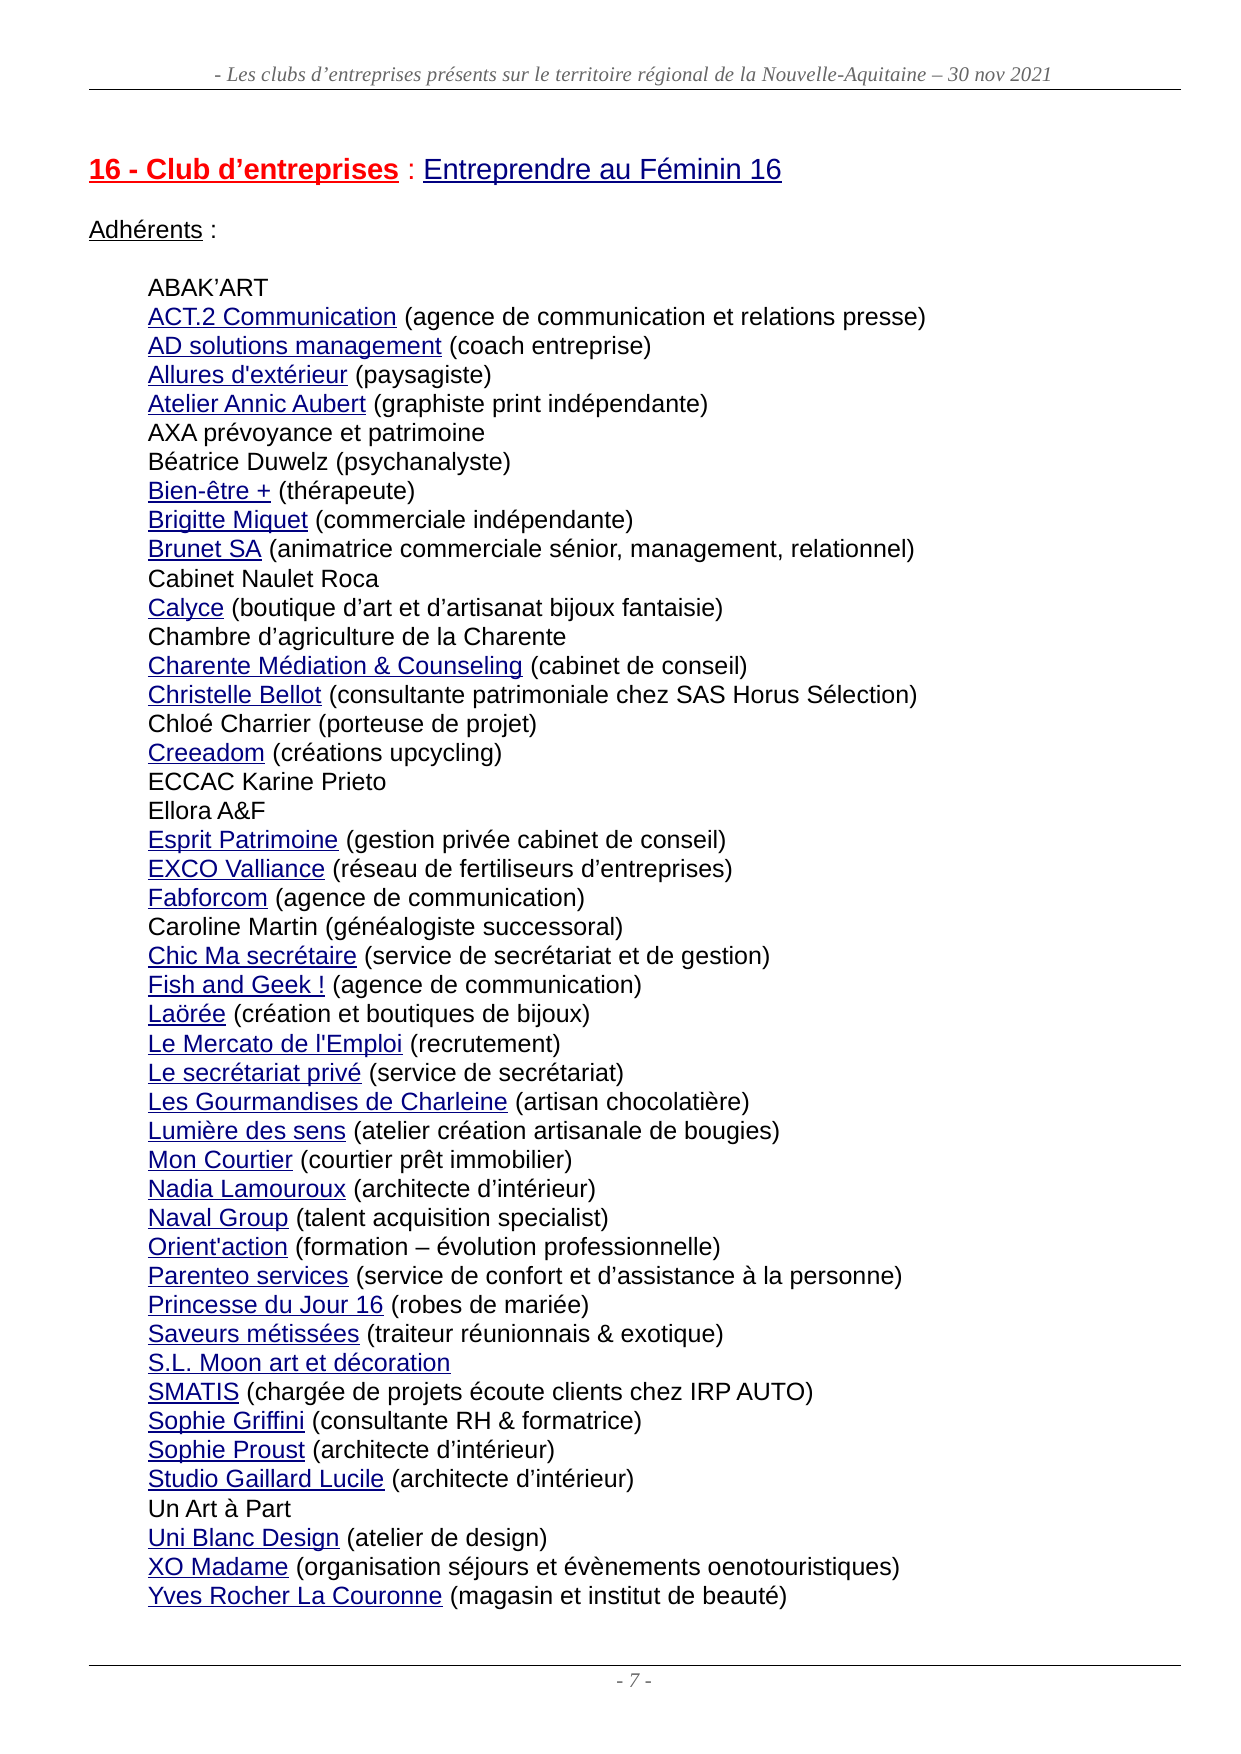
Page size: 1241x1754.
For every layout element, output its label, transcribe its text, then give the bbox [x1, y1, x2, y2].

text Naval Group (talent acquisition specialist) [148, 1203, 1181, 1232]
text Allures d'extérieur (paysagiste) [148, 360, 1181, 389]
text Ellora A&F [148, 796, 1181, 825]
text Christelle Bellot (consultante patrimoniale chez SAS Horus Sélection) [148, 680, 1181, 709]
text AXA prévoyance et patrimoine [148, 418, 1181, 447]
text Chambre d’agriculture de la Charente [148, 622, 1181, 651]
text Atelier Annic Aubert (graphiste print indépendante) [148, 389, 1181, 418]
text S.L. Moon art et décoration [148, 1348, 1181, 1377]
text Laörée (création et boutiques de bijoux) [148, 999, 1181, 1028]
text XO Madame (organisation séjours et évènements oenotouristiques) [148, 1552, 1181, 1581]
text Béatrice Duwelz (psychanalyste) [148, 447, 1181, 476]
text Les Gourmandises de Charleine (artisan chocolatière) [148, 1087, 1181, 1116]
text Brigitte Miquet (commerciale indépendante) [148, 505, 1181, 534]
text SMATIS (chargée de projets écoute clients chez IRP AUTO) [148, 1377, 1181, 1406]
text Fish and Geek ! (agence de communication) [148, 970, 1181, 999]
text ABAK’ART [148, 273, 1181, 302]
text Cabinet Naulet Roca [148, 563, 1181, 592]
text Parenteo services (service de confort et d’assistance à la personne) [148, 1261, 1181, 1290]
text Uni Blanc Design (atelier de design) [148, 1522, 1181, 1552]
text Bien-être + (thérapeute) [148, 476, 1181, 505]
text EXCO Valliance (réseau de fertiliseurs d’entreprises) [148, 854, 1181, 883]
text 16 - Club d’entreprises : Entreprendre au Féminin 16 [88, 152, 1181, 186]
text Studio Gaillard Lucile (architecte d’intérieur) [148, 1464, 1181, 1493]
text Creeadom (créations upcycling) [148, 738, 1181, 767]
text ECCAC Karine Prieto [148, 767, 1181, 796]
text ACT.2 Communication (agence de communication et relations presse) [148, 302, 1181, 331]
text Saveurs métissées (traiteur réunionnais & exotique) [148, 1319, 1181, 1348]
text AD solutions management (coach entreprise) [148, 331, 1181, 360]
text Caroline Martin (généalogiste successoral) [148, 912, 1181, 941]
text Yves Rocher La Couronne (magasin et institut de beauté) [148, 1581, 1181, 1610]
text Un Art à Part [148, 1493, 1181, 1522]
text Mon Courtier (courtier prêt immobilier) [148, 1145, 1181, 1174]
text Nadia Lamouroux (architecte d’intérieur) [148, 1174, 1181, 1203]
text Lumière des sens (atelier création artisanale de bougies) [148, 1116, 1181, 1145]
text Le secrétariat privé (service de secrétariat) [148, 1057, 1181, 1087]
text Charente Médiation & Counseling (cabinet de conseil) [148, 651, 1181, 680]
text Sophie Griffini (consultante RH & formatrice) [148, 1406, 1181, 1435]
text Orient'action (formation – évolution professionnelle) [148, 1232, 1181, 1261]
text Calyce (boutique d’art et d’artisanat bijoux fantaisie) [148, 592, 1181, 622]
text Brunet SA (animatrice commerciale sénior, management, relationnel) [148, 534, 1181, 563]
text Esprit Patrimoine (gestion privée cabinet de conseil) [148, 825, 1181, 854]
text Fabforcom (agence de communication) [148, 883, 1181, 912]
text Sophie Proust (architecte d’intérieur) [148, 1435, 1181, 1464]
text Chic Ma secrétaire (service de secrétariat et de gestion) [148, 941, 1181, 970]
text Princesse du Jour 16 (robes de mariée) [148, 1290, 1181, 1319]
text Chloé Charrier (porteuse de projet) [148, 709, 1181, 738]
text Adhérents : [88, 215, 1181, 244]
text Le Mercato de l'Emploi (recrutement) [148, 1028, 1181, 1057]
